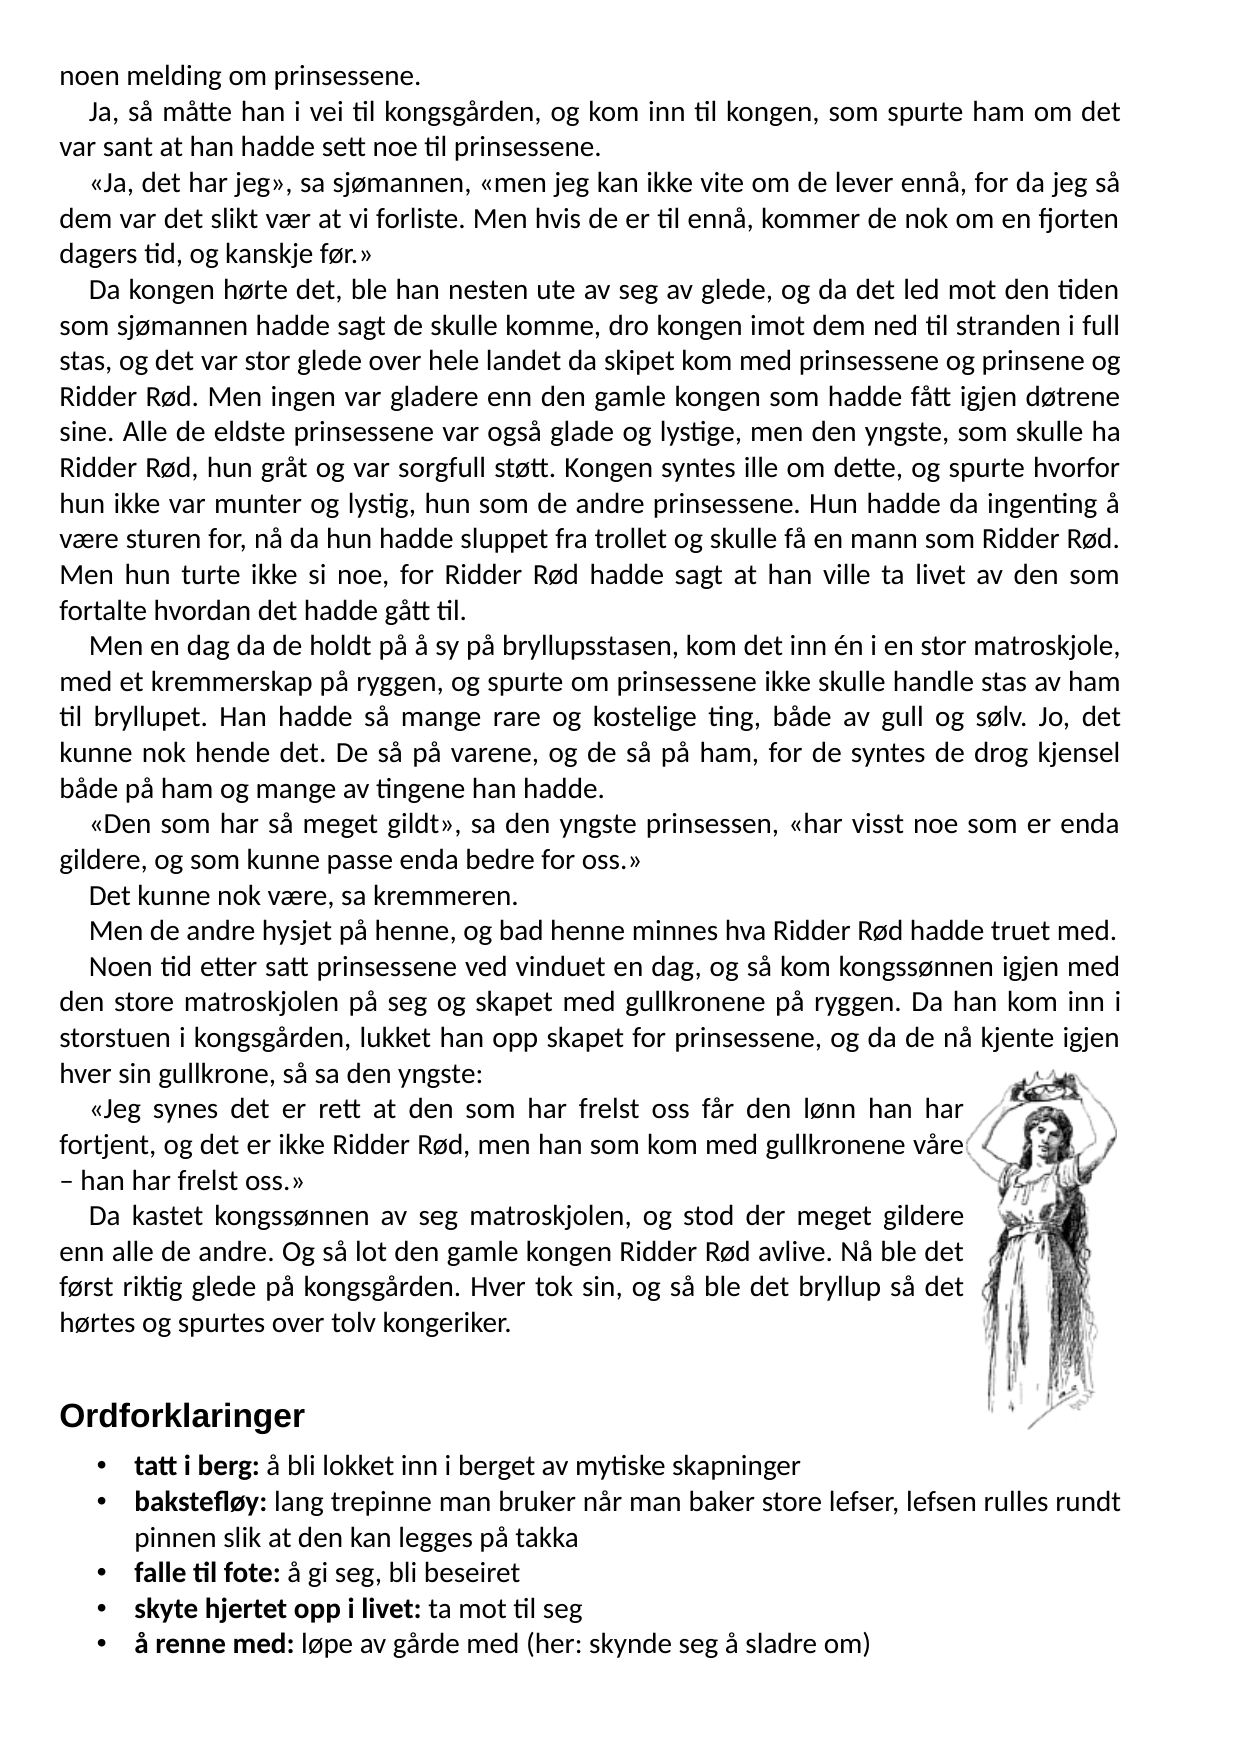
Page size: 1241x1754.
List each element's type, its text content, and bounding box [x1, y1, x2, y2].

text «Den som har så meget gildt», sa den yngste prinsessen, «har visst noe som er enda gildere, og som kunne passe enda bedre for oss.» [59, 805, 1122, 877]
list tatt i berg: å bli lokket inn i berget av mytiske skapninger [97, 1447, 1122, 1483]
text Da kastet kongssønnen av seg matroskjolen, og stod der meget gildere enn alle de andre. Og så lot den gamle kongen Ridder Rød avlive. Nå ble det først riktig glede på kongsgården. Hver tok sin, og så ble det bryllup så det hørtes og spurtes over tolv kongeriker. [59, 1197, 965, 1340]
text Det kunne nok være, sa kremmeren. [59, 877, 1122, 912]
text «Jeg synes det er rett at den som har frelst oss får den lønn han har fortjent, og det er ikke Ridder Rød, men han som kom med gullkronene våre – han har frelst oss.» [59, 1090, 965, 1197]
text Noen tid etter satt prinsessene ved vinduet en dag, og så kom kongssønnen igjen med den store matroskjolen på seg og skapet med gullkronene på ryggen. Da han kom inn i storstuen i kongsgården, lukket han opp skapet for prinsessene, og da de nå kjente igjen hver sin gullkrone, så sa den yngste: [59, 948, 1122, 1090]
list bakstefløy: lang trepinne man bruker når man baker store lefser, lefsen rulles rundt pinnen slik at den kan legges på takka [97, 1483, 1122, 1554]
text Da kongen hørte det, ble han nesten ute av seg av glede, og da det led mot den tiden som sjømannen hadde sagt de skulle komme, dro kongen imot dem ned til stranden i full stas, og det var stor glede over hele landet da skipet kom med prinsessene og prinsene og Ridder Rød. Men ingen var gladere enn den gamle kongen som hadde fått igjen døtrene sine. Alle de eldste prinsessene var også glade og lystige, men den yngste, som skulle ha Ridder Rød, hun gråt og var sorgfull støtt. Kongen syntes ille om dette, og spurte hvorfor hun ikke var munter og lystig, hun som de andre prinsessene. Hun hadde da ingenting å være sturen for, nå da hun hadde sluppet fra trollet og skulle få en mann som Ridder Rød. Men hun turte ikke si noe, for Ridder Rød hadde sagt at han ville ta livet av den som fortalte hvordan det hadde gått til. [59, 271, 1122, 627]
text Ja, så måtte han i vei til kongsgården, og kom inn til kongen, som spurte ham om det var sant at han hadde sett noe til prinsessene. [59, 93, 1122, 164]
subtitle Ordforklaringer [59, 1396, 1122, 1435]
picture [965, 1069, 1117, 1431]
list falle til fote: å gi seg, bli beseiret [97, 1554, 1122, 1590]
text «Ja, det har jeg», sa sjømannen, «men jeg kan ikke vite om de lever ennå, for da jeg så dem var det slikt vær at vi forliste. Men hvis de er til ennå, kommer de nok om en fjorten dagers tid, og kanskje før.» [59, 164, 1122, 271]
list skyte hjertet opp i livet: ta mot til seg [97, 1590, 1122, 1626]
text noen melding om prinsessene. [59, 57, 1122, 93]
list å renne med: løpe av gårde med (her: skynde seg å sladre om) [97, 1626, 1122, 1661]
text Men en dag da de holdt på å sy på bryllupsstasen, kom det inn én i en stor matroskjole, med et kremmerskap på ryggen, og spurte om prinsessene ikke skulle handle stas av ham til bryllupet. Han hadde så mange rare og kostelige ting, både av gull og sølv. Jo, det kunne nok hende det. De så på varene, og de så på ham, for de syntes de drog kjensel både på ham og mange av tingene han hadde. [59, 627, 1122, 805]
text Men de andre hysjet på henne, og bad henne minnes hva Ridder Rød hadde truet med. [59, 912, 1122, 948]
